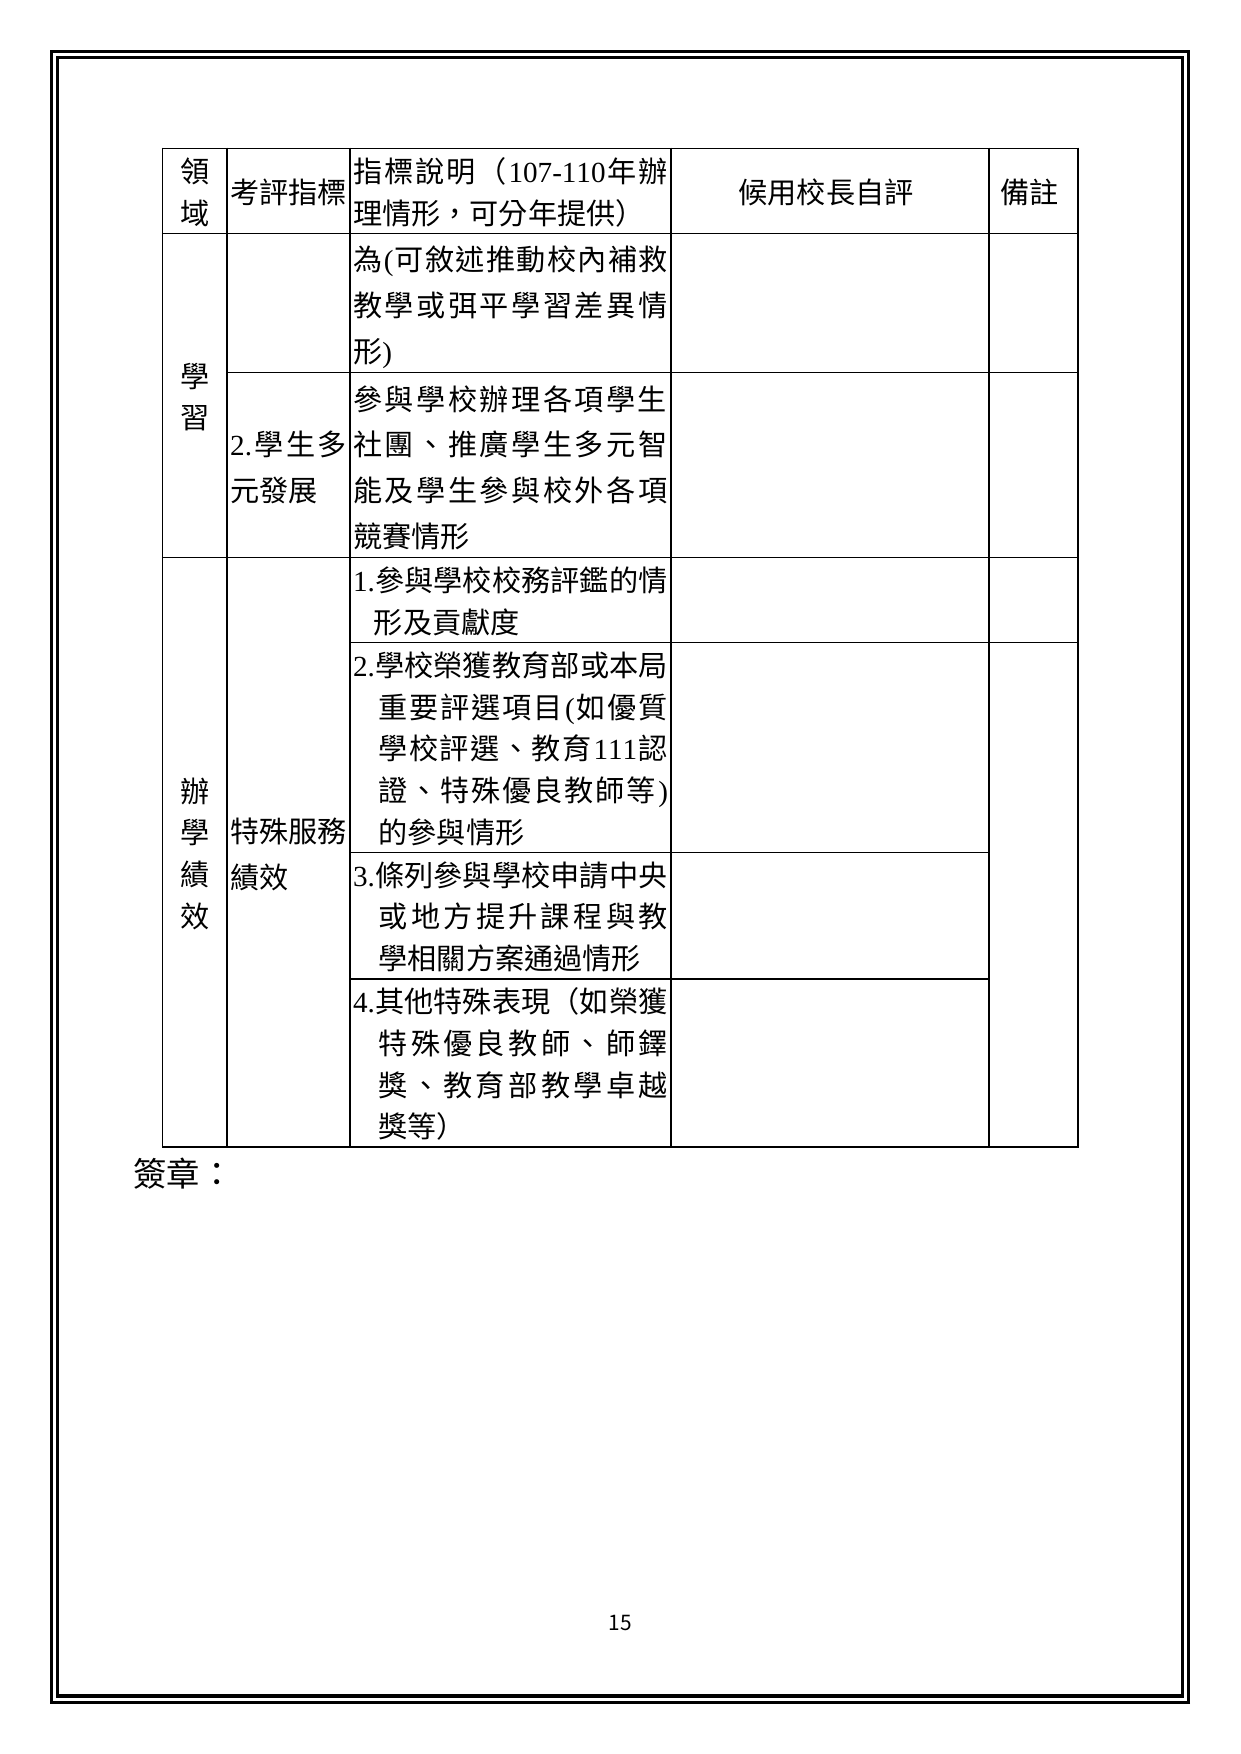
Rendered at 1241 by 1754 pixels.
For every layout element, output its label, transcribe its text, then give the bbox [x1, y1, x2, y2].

table_cell 特殊服務績效 [228, 558, 349, 1146]
table_cell 2.學生多元發展 [228, 373, 349, 557]
table_header 指標說明（107-110年辦理情形，可分年提供） [351, 149, 670, 233]
table_cell 辦學績效 [163, 558, 226, 1146]
table_cell [990, 558, 1077, 641]
table_cell [672, 980, 988, 1146]
table_cell 2.學校榮獲教育部或本局重要評選項目(如優質學校評選、教育111認證、特殊優良教師等)的參與情形 [351, 643, 670, 851]
table_cell [990, 643, 1077, 1146]
table_cell [672, 643, 988, 851]
table_cell 學習 [163, 234, 226, 557]
table_cell [672, 234, 988, 372]
table_cell [990, 373, 1077, 557]
table_cell [672, 373, 988, 557]
table_header 備註 [990, 149, 1077, 233]
table_cell 1.參與學校校務評鑑的情形及貢獻度 [351, 558, 670, 641]
table_cell 為(可敘述推動校內補救教學或弭平學習差異情形) [351, 234, 670, 372]
table_header 考評指標 [228, 149, 349, 233]
text 簽章： [133, 1148, 1078, 1196]
table_header 候用校長自評 [672, 149, 988, 233]
table_cell [672, 853, 988, 978]
table_cell 參與學校辦理各項學生社團、推廣學生多元智能及學生參與校外各項競賽情形 [351, 373, 670, 557]
table_cell [672, 558, 988, 641]
table_cell 4.其他特殊表現（如榮獲特殊優良教師、師鐸獎、教育部教學卓越獎等） [351, 980, 670, 1146]
table_cell [990, 234, 1077, 372]
table_cell [228, 234, 349, 372]
table_cell 3.條列參與學校申請中央或地方提升課程與教學相關方案通過情形 [351, 853, 670, 978]
table_header 領域 [163, 149, 226, 233]
